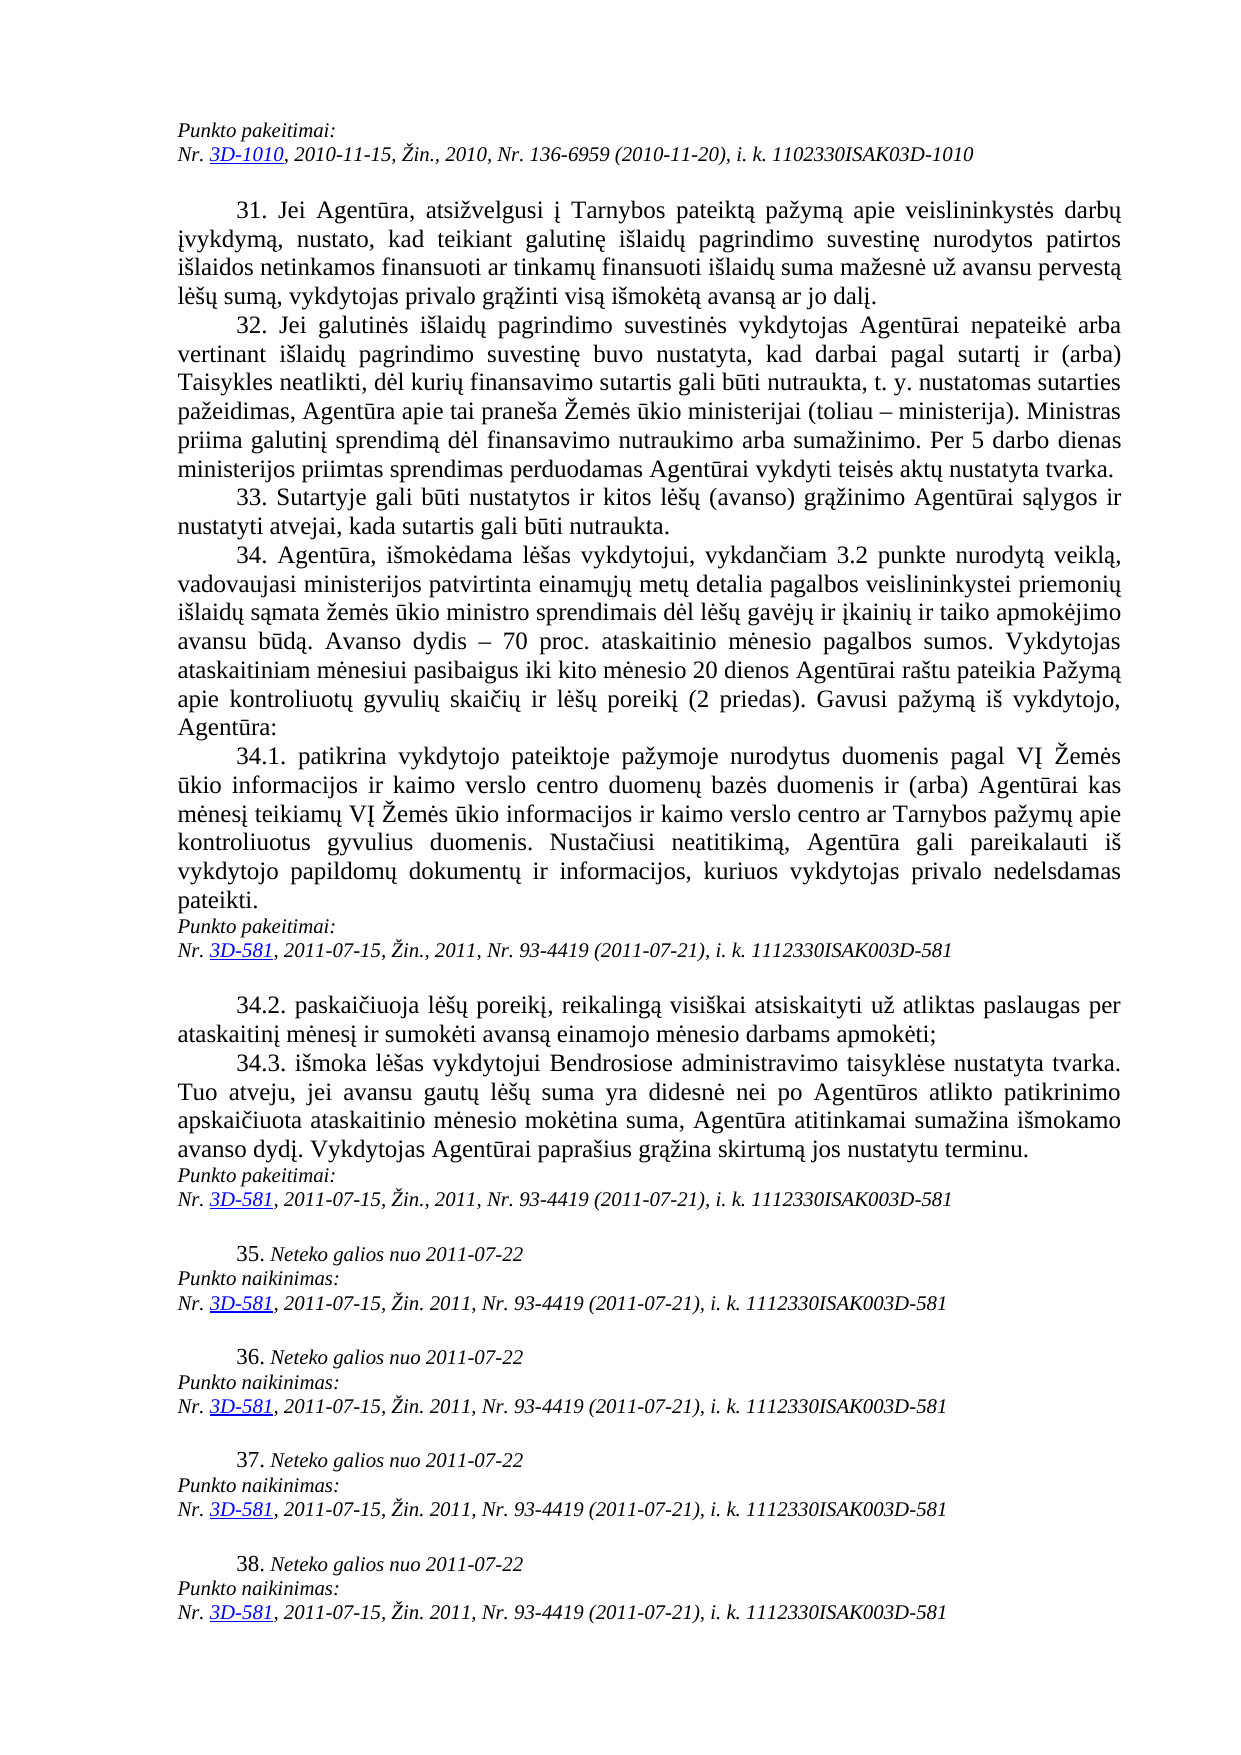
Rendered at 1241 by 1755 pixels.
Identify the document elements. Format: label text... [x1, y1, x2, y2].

text Nr. 3D-1010, 2010-11-15, Žin., 2010, Nr. 136-6959 (2010-11-20), i. k. 1102330ISAK03D-1010 [177, 142, 1122, 166]
text Punkto pakeitimai: [177, 1163, 1122, 1187]
text 33. Sutartyje gali būti nustatytos ir kitos lėšų (avanso) grąžinimo Agentūrai sąlygos ir nustatyti atvejai, kada sutartis gali būti nutraukta. [177, 482, 1122, 540]
text Punkto naikinimas: [177, 1576, 1122, 1600]
text Nr. 3D-581, 2011-07-15, Žin., 2011, Nr. 93-4419 (2011-07-21), i. k. 1112330ISAK003D-581 [177, 938, 1122, 962]
text 34.3. išmoka lėšas vykdytojui Bendrosiose administravimo taisyklėse nustatyta tvarka. Tuo atveju, jei avansu gautų lėšų suma yra didesnė nei po Agentūros atlikto patikrinimo apskaičiuota ataskaitinio mėnesio mokėtina suma, Agentūra atitinkamai sumažina išmokamo avanso dydį. Vykdytojas Agentūrai paprašius grąžina skirtumą jos nustatytu terminu. [177, 1048, 1122, 1163]
text Punkto naikinimas: [177, 1266, 1122, 1290]
text Punkto naikinimas: [177, 1369, 1122, 1394]
text Nr. 3D-581, 2011-07-15, Žin. 2011, Nr. 93-4419 (2011-07-21), i. k. 1112330ISAK003D-581 [177, 1600, 1122, 1624]
text 34.2. paskaičiuoja lėšų poreikį, reikalingą visiškai atsiskaityti už atliktas paslaugas per ataskaitinį mėnesį ir sumokėti avansą einamojo mėnesio darbams apmokėti; [177, 991, 1122, 1048]
text 37. Neteko galios nuo 2011-07-22 [177, 1446, 1122, 1473]
text 36. Neteko galios nuo 2011-07-22 [177, 1343, 1122, 1369]
text Punkto pakeitimai: [177, 118, 1122, 142]
text 34.1. patikrina vykdytojo pateiktoje pažymoje nurodytus duomenis pagal VĮ Žemės ūkio informacijos ir kaimo verslo centro duomenų bazės duomenis ir (arba) Agentūrai kas mėnesį teikiamų VĮ Žemės ūkio informacijos ir kaimo verslo centro ar Tarnybos pažymų apie kontroliuotus gyvulius duomenis. Nustačiusi neatitikimą, Agentūra gali pareikalauti iš vykdytojo papildomų dokumentų ir informacijos, kuriuos vykdytojas privalo nedelsdamas pateikti. [177, 741, 1122, 914]
text 31. Jei Agentūra, atsižvelgusi į Tarnybos pateiktą pažymą apie veislininkystės darbų įvykdymą, nustato, kad teikiant galutinę išlaidų pagrindimo suvestinę nurodytos patirtos išlaidos netinkamos finansuoti ar tinkamų finansuoti išlaidų suma mažesnė už avansu pervestą lėšų sumą, vykdytojas privalo grąžinti visą išmokėtą avansą ar jo dalį. [177, 195, 1122, 310]
text Punkto naikinimas: [177, 1473, 1122, 1497]
text 35. Neteko galios nuo 2011-07-22 [177, 1240, 1122, 1266]
text 38. Neteko galios nuo 2011-07-22 [177, 1550, 1122, 1576]
text Nr. 3D-581, 2011-07-15, Žin. 2011, Nr. 93-4419 (2011-07-21), i. k. 1112330ISAK003D-581 [177, 1394, 1122, 1418]
text Nr. 3D-581, 2011-07-15, Žin., 2011, Nr. 93-4419 (2011-07-21), i. k. 1112330ISAK003D-581 [177, 1187, 1122, 1211]
text Nr. 3D-581, 2011-07-15, Žin. 2011, Nr. 93-4419 (2011-07-21), i. k. 1112330ISAK003D-581 [177, 1290, 1122, 1314]
text Punkto pakeitimai: [177, 914, 1122, 938]
text 32. Jei galutinės išlaidų pagrindimo suvestinės vykdytojas Agentūrai nepateikė arba vertinant išlaidų pagrindimo suvestinę buvo nustatyta, kad darbai pagal sutartį ir (arba) Taisykles neatlikti, dėl kurių finansavimo sutartis gali būti nutraukta, t. y. nustatomas sutarties pažeidimas, Agentūra apie tai praneša Žemės ūkio ministerijai (toliau – ministerija). Ministras priima galutinį sprendimą dėl finansavimo nutraukimo arba sumažinimo. Per 5 darbo dienas ministerijos priimtas sprendimas perduodamas Agentūrai vykdyti teisės aktų nustatyta tvarka. [177, 310, 1122, 482]
text 34. Agentūra, išmokėdama lėšas vykdytojui, vykdančiam 3.2 punkte nurodytą veiklą, vadovaujasi ministerijos patvirtinta einamųjų metų detalia pagalbos veislininkystei priemonių išlaidų sąmata žemės ūkio ministro sprendimais dėl lėšų gavėjų ir įkainių ir taiko apmokėjimo avansu būdą. Avanso dydis – 70 proc. ataskaitinio mėnesio pagalbos sumos. Vykdytojas ataskaitiniam mėnesiui pasibaigus iki kito mėnesio 20 dienos Agentūrai raštu pateikia Pažymą apie kontroliuotų gyvulių skaičių ir lėšų poreikį (2 priedas). Gavusi pažymą iš vykdytojo, Agentūra: [177, 540, 1122, 741]
text Nr. 3D-581, 2011-07-15, Žin. 2011, Nr. 93-4419 (2011-07-21), i. k. 1112330ISAK003D-581 [177, 1497, 1122, 1521]
